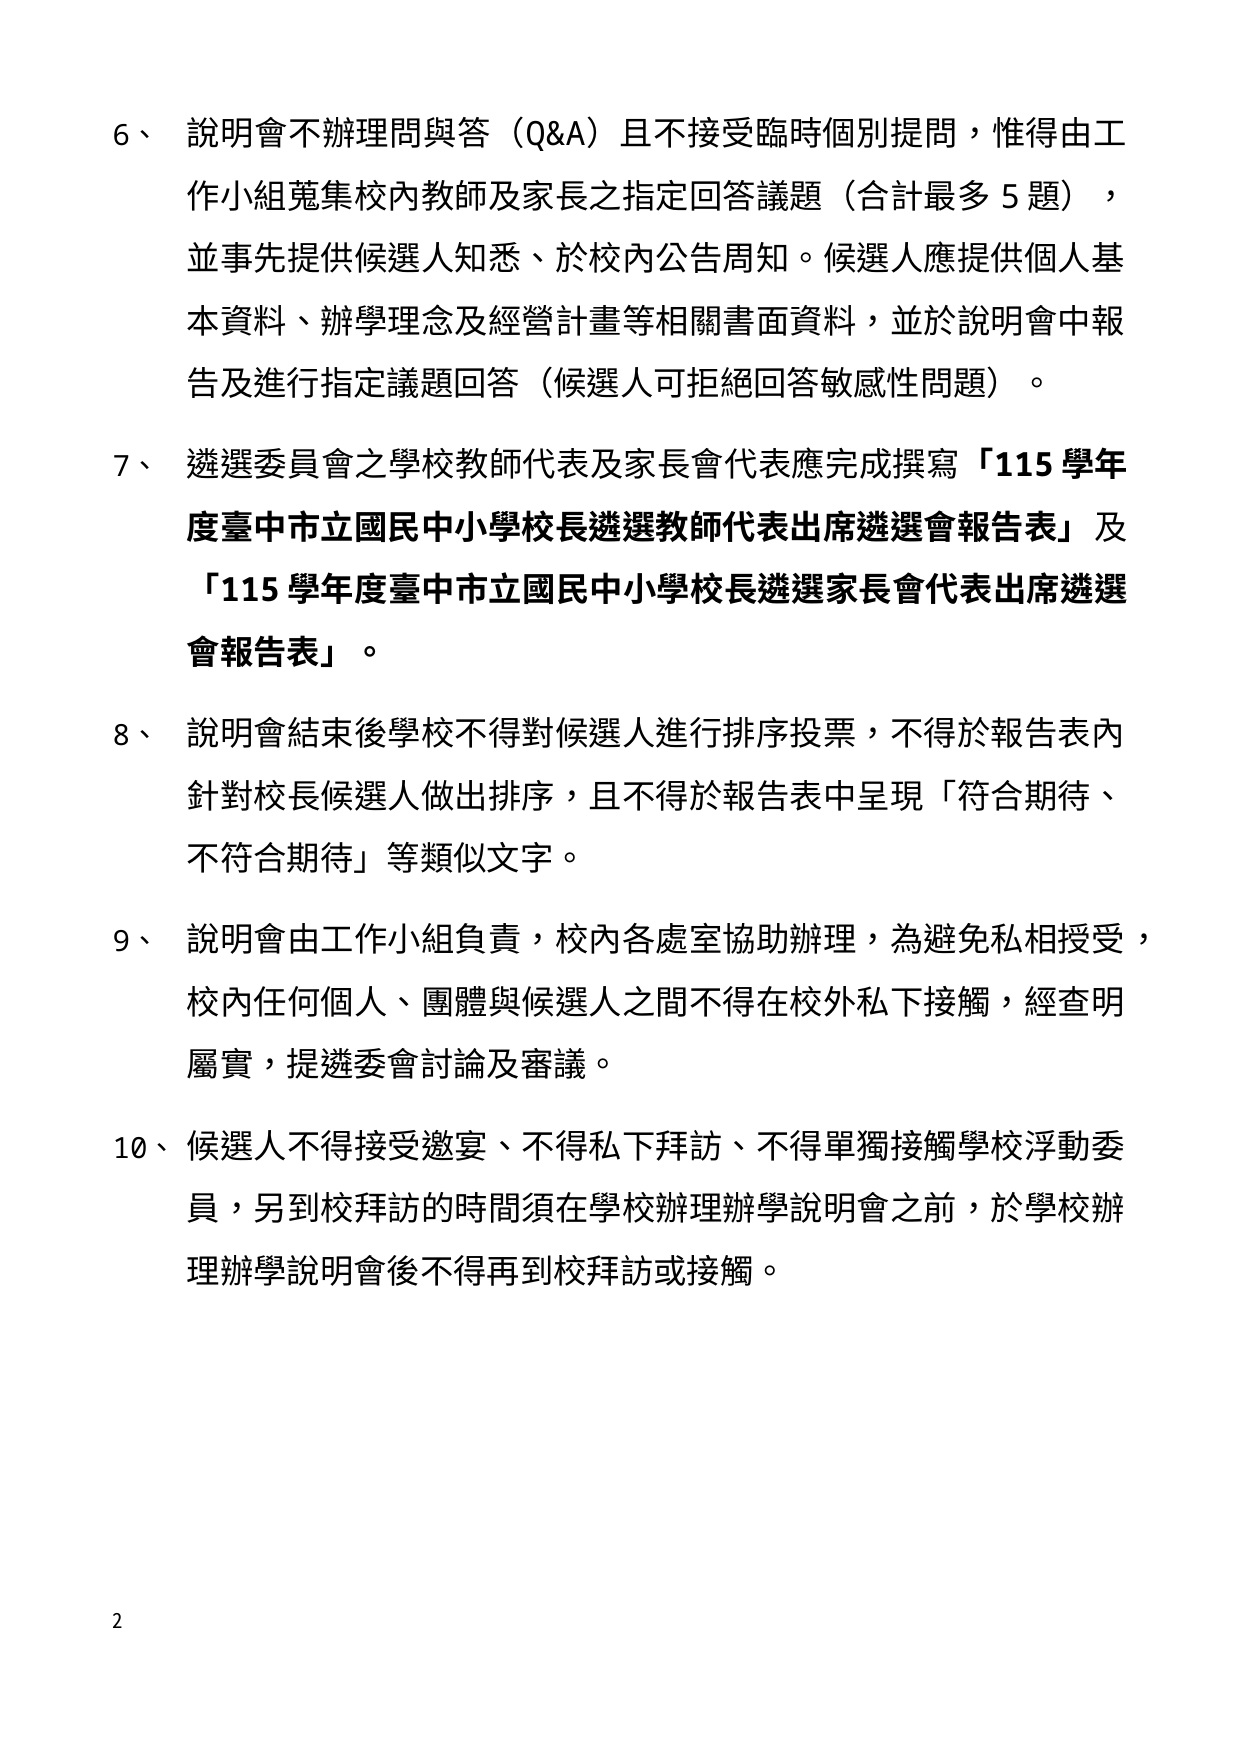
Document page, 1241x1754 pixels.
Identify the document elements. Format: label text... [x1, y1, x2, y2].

list 說明會結束後學校不得對候選人進行排序投票，不得於報告表內針對校長候選人做出排序，且不得於報告表中呈現「符合期待、不符合期待」等類似文字。 [112, 689, 1128, 877]
list 說明會不辦理問與答（Q&A）且不接受臨時個別提問，惟得由工作小組蒐集校內教師及家長之指定回答議題（合計最多5題），並事先提供候選人知悉、於校內公告周知。候選人應提供個人基本資料、辦學理念及經營計畫等相關書面資料，並於說明會中報告及進行指定議題回答（候選人可拒絕回答敏感性問題）。 [112, 89, 1128, 402]
list 候選人不得接受邀宴、不得私下拜訪、不得單獨接觸學校浮動委員，另到校拜訪的時間須在學校辦理辦學說明會之前，於學校辦理辦學說明會後不得再到校拜訪或接觸。 [112, 1102, 1128, 1289]
list 說明會由工作小組負責，校內各處室協助辦理，為避免私相授受，校內任何個人、團體與候選人之間不得在校外私下接觸，經查明屬實，提遴委會討論及審議。 [112, 896, 1128, 1083]
list 遴選委員會之學校教師代表及家長會代表應完成撰寫「115學年度臺中市立國民中小學校長遴選教師代表出席遴選會報告表」及「115學年度臺中市立國民中小學校長遴選家長會代表出席遴選會報告表」。 [112, 421, 1128, 671]
